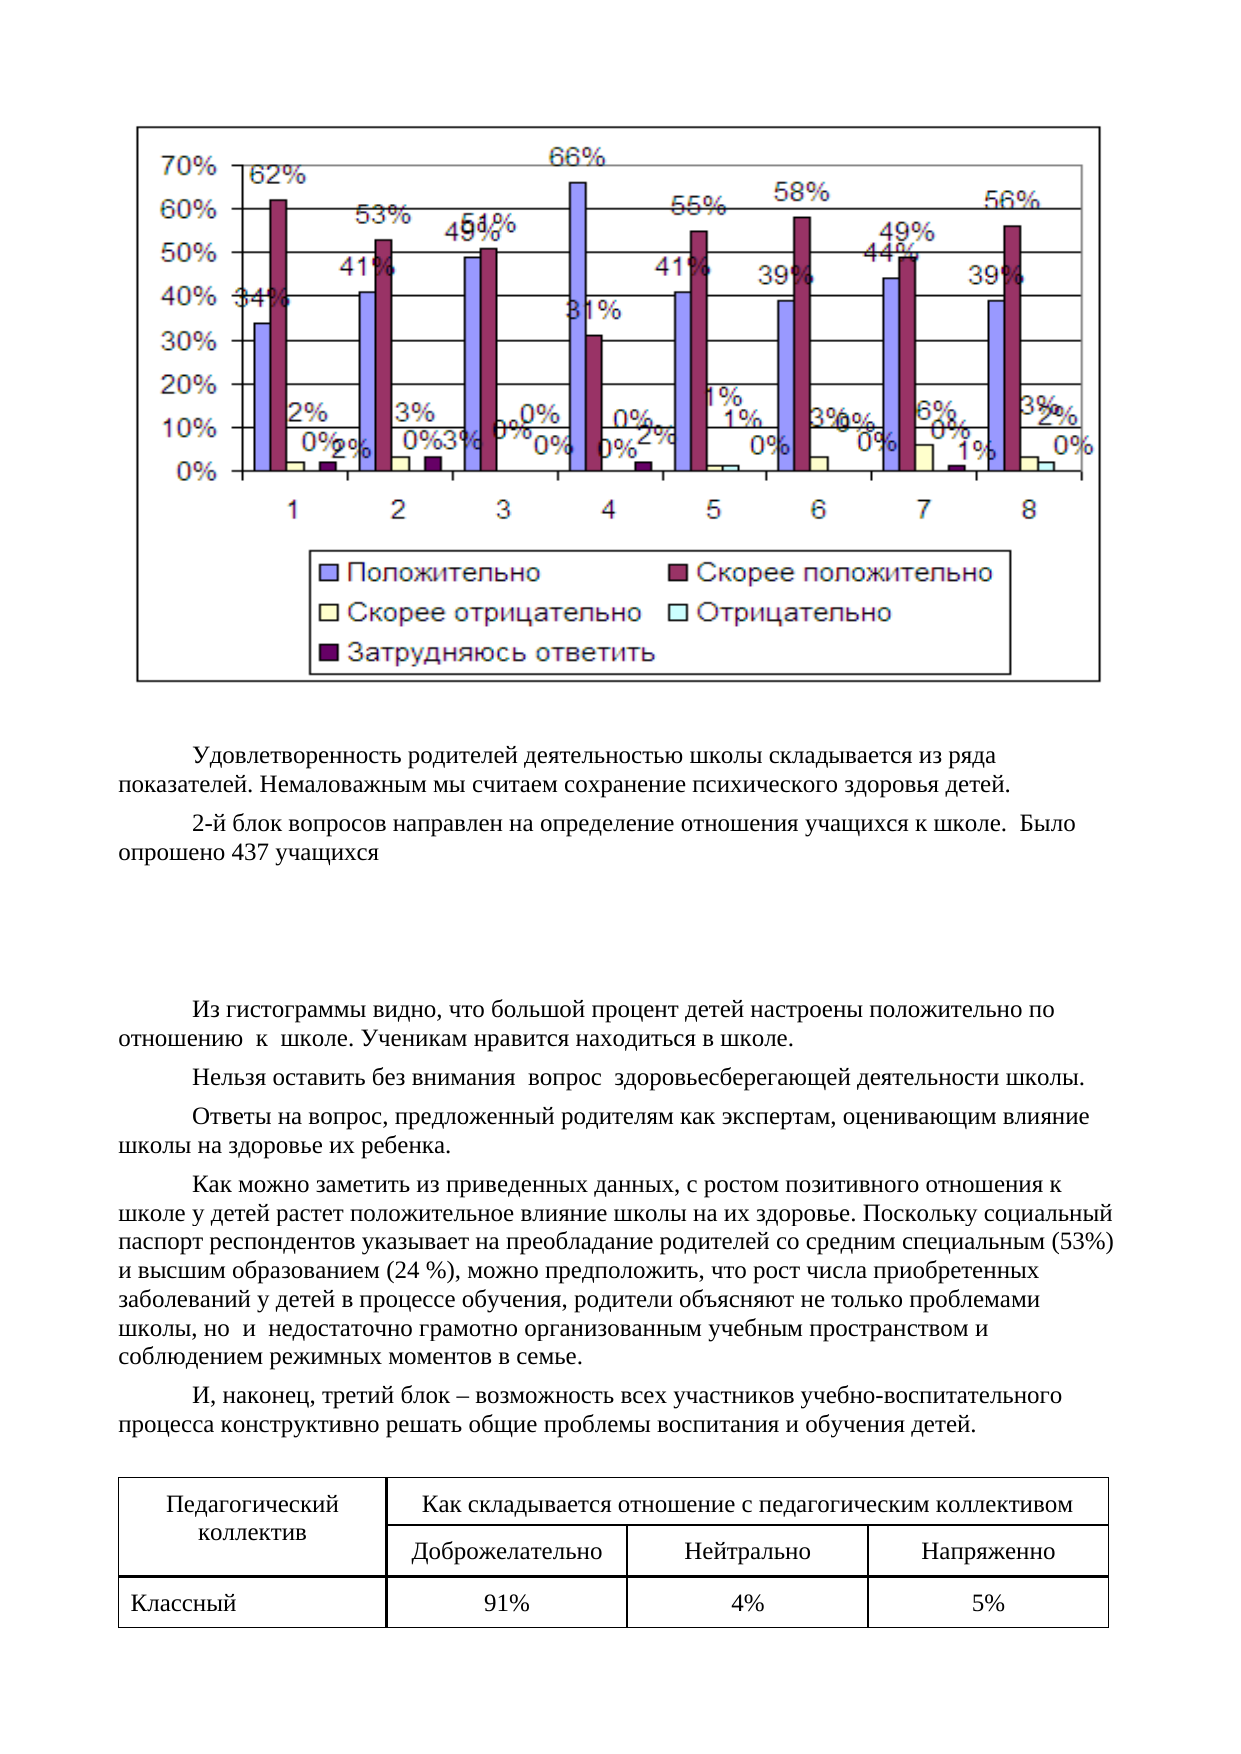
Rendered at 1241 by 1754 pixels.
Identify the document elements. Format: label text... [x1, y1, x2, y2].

text Как можно заметить из приведенных данных, с ростом позитивного отношения к школе у детей растет положительное влияние школы на их здоровье. Поскольку социальный паспорт респондентов указывает на преобладание родителей со средним специальным (53%) и высшим образованием (24 %), можно предположить, что рост числа приобретенных заболеваний у детей в процессе обучения, родители объясняют не только проблемами школы, но и недостаточно грамотно организованным учебным пространством и соблюдением режимных моментов в семье. [118, 1169, 1122, 1370]
table_header Педагогический коллектив [119, 1478, 385, 1575]
table_cell Классный [119, 1578, 385, 1627]
table_header Как складывается отношение с педагогическим коллективом [388, 1478, 1108, 1524]
table_cell 91% [388, 1578, 626, 1627]
text Ответы на вопрос, предложенный родителям как экспертам, оценивающим влияние школы на здоровье их ребенка. [118, 1101, 1122, 1158]
text Удовлетворенность родителей деятельностью школы складывается из ряда показателей. Немаловажным мы считаем сохранение психического здоровья детей. [118, 741, 1122, 798]
text 2-й блок вопросов направлен на определение отношения учащихся к школе. Было опрошено 437 учащихся [118, 808, 1122, 866]
table_cell 4% [628, 1578, 867, 1627]
table_cell 5% [869, 1578, 1108, 1627]
text Из гистограммы видно, что большой процент детей настроены положительно по отношению к школе. Ученикам нравится находиться в школе. [118, 994, 1122, 1051]
table_cell Доброжелательно [388, 1526, 626, 1575]
text И, наконец, третий блок – возможность всех участников учебно-воспитательного процесса конструктивно решать общие проблемы воспитания и обучения детей. [118, 1381, 1122, 1438]
table_cell Нейтрально [628, 1526, 867, 1575]
text Нельзя оставить без внимания вопрос здоровьесберегающей деятельности школы. [118, 1062, 1122, 1091]
table_cell Напряженно [869, 1526, 1108, 1575]
